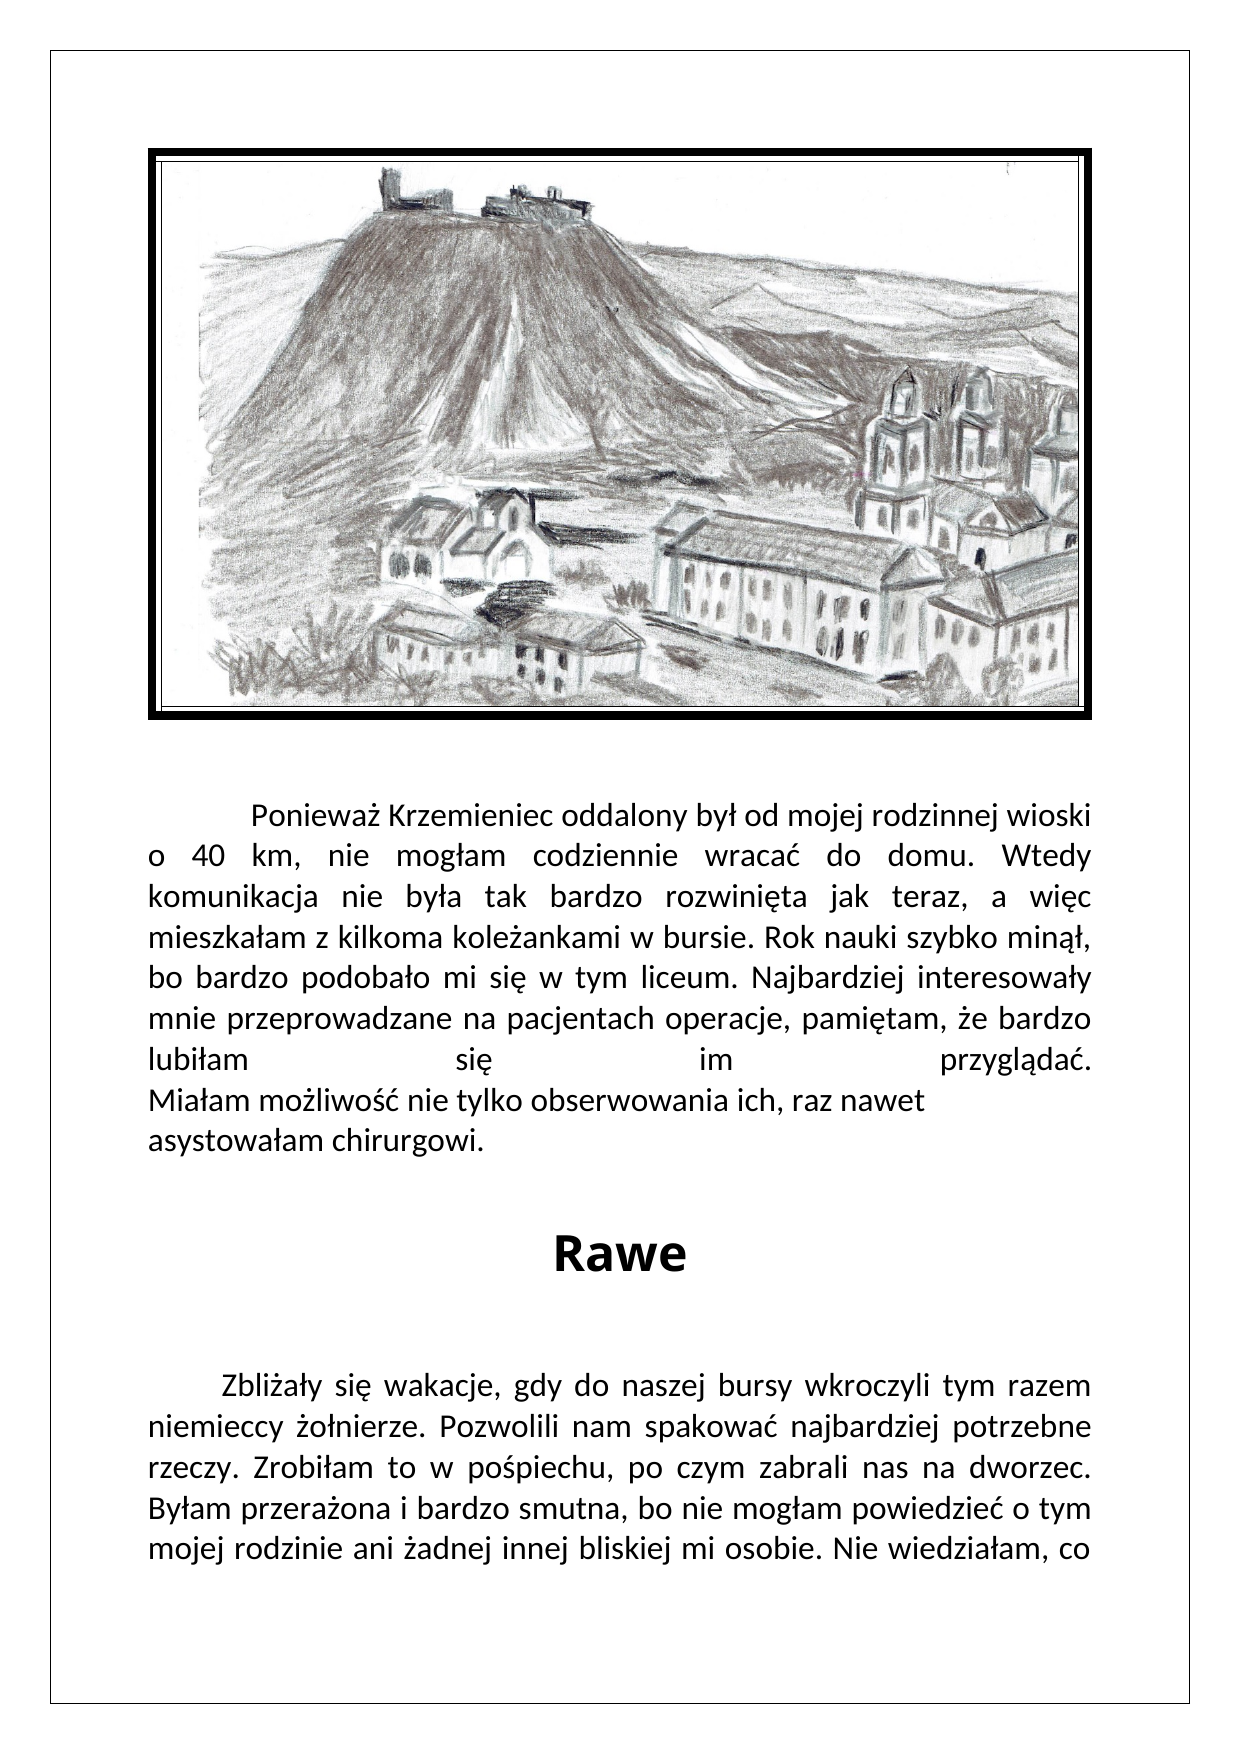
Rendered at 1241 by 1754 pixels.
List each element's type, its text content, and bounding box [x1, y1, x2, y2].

text Ponieważ Krzemieniec oddalony był od mojej rodzinnej wioski o 40 km, nie mogłam codziennie wracać do domu. Wtedy komunikacja nie była tak bardzo rozwinięta jak teraz, a więc mieszkałam z kilkoma koleżankami w bursie. Rok nauki szybko minął, bo bardzo podobało mi się w tym liceum. Najbardziej interesowały mnie przeprowadzane na pacjentach operacje, pamiętam, że bardzo lubiłam się im przyglądać. Miałam możliwość nie tylko obserwowania ich, raz nawet asystowałam chirurgowi. [148, 794, 1093, 1201]
text Zbliżały się wakacje, gdy do naszej bursy wkroczyli tym razem niemieccy żołnierze. Pozwolili nam spakować najbardziej potrzebne rzeczy. Zrobiłam to w pośpiechu, po czym zabrali nas na dworzec. Byłam przerażona i bardzo smutna, bo nie mogłam powiedzieć o tym mojej rodzinie ani żadnej innej bliskiej mi osobie. Nie wiedziałam, co [148, 1364, 1093, 1568]
picture [162, 162, 1078, 706]
text Rawe [148, 1218, 1093, 1286]
